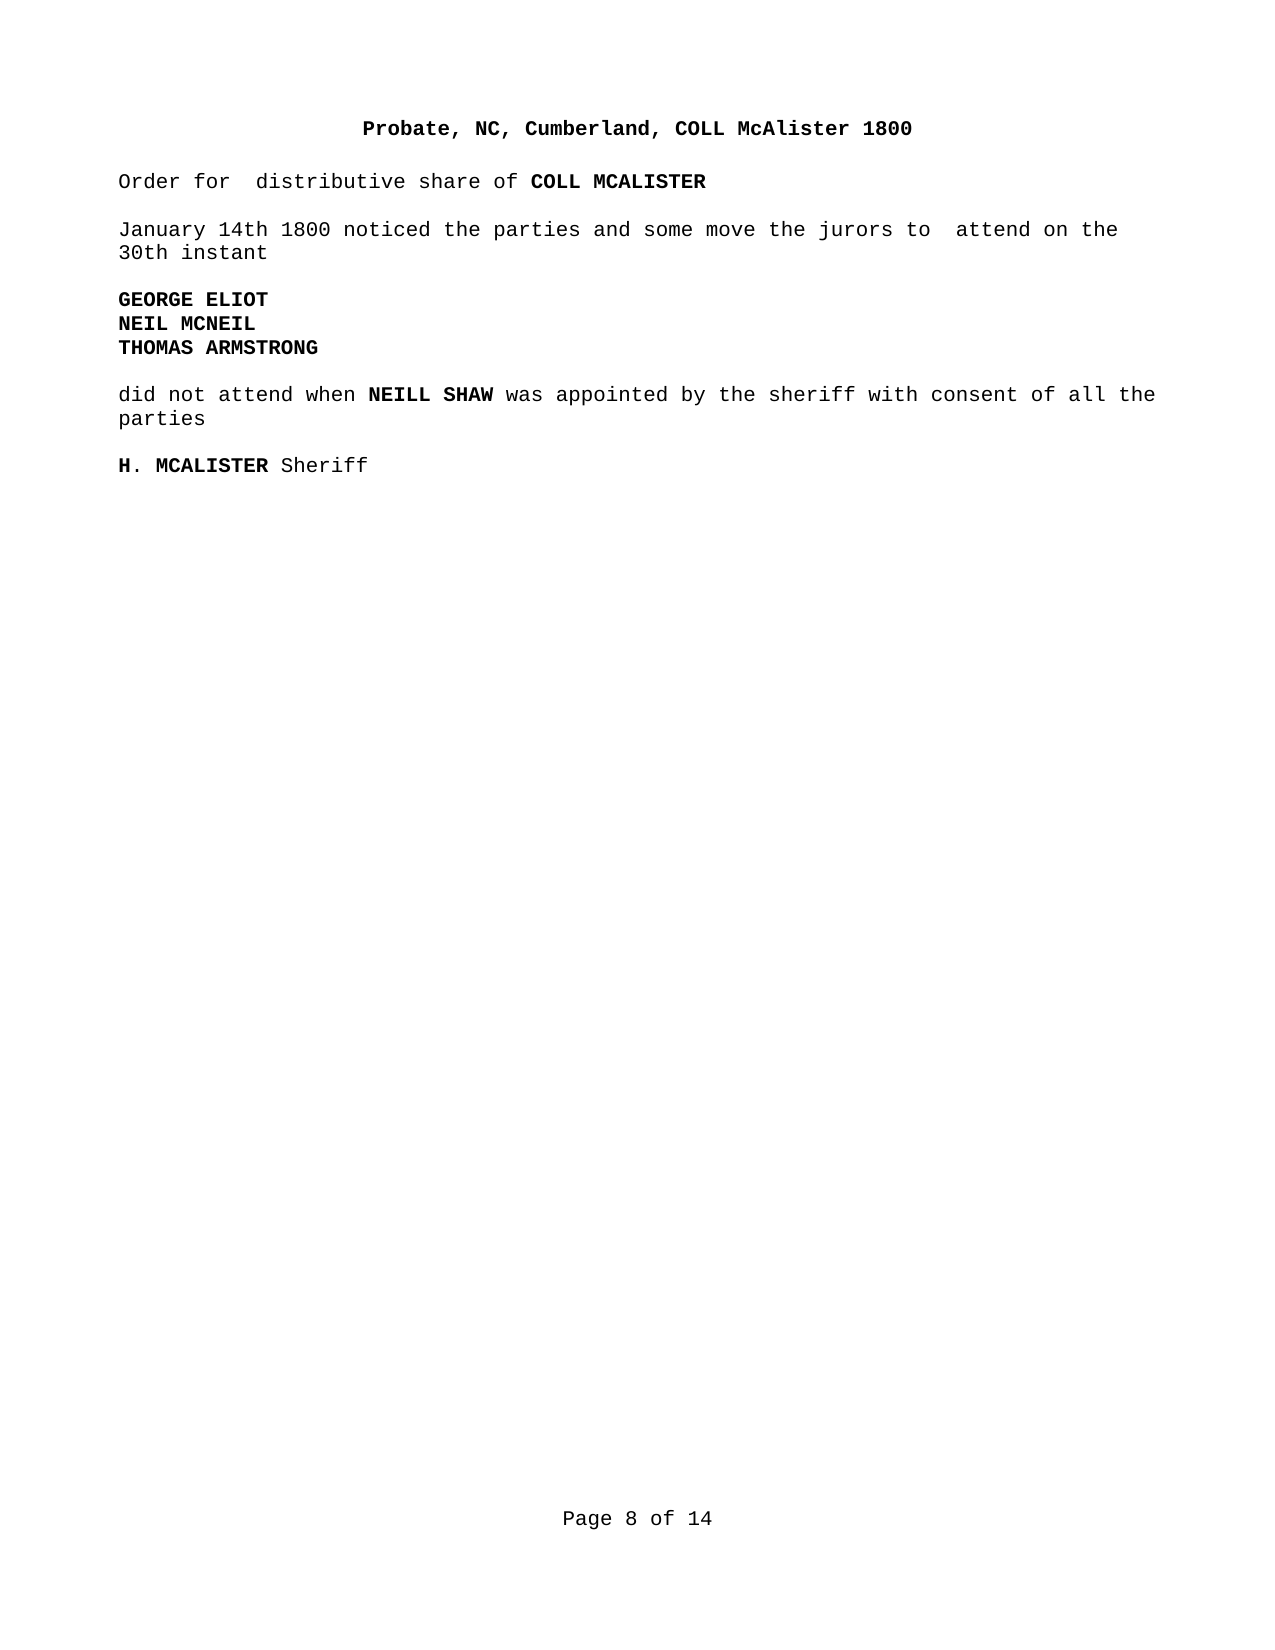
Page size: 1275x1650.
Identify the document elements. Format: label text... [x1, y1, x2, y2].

text January 14th 1800 noticed the parties and some move the jurors to attend on the 30th instant [118, 218, 1157, 266]
text Thomas Armstrong [118, 337, 1157, 360]
text Neil McNeil [118, 313, 1157, 337]
text H. McAlister Sheriff [118, 455, 1157, 479]
text did not attend when Neill Shaw was appointed by the sheriff with consent of all the parties [118, 384, 1157, 431]
text George Eliot [118, 289, 1157, 313]
text Order for distributive share of Coll McAlister [118, 171, 1157, 195]
